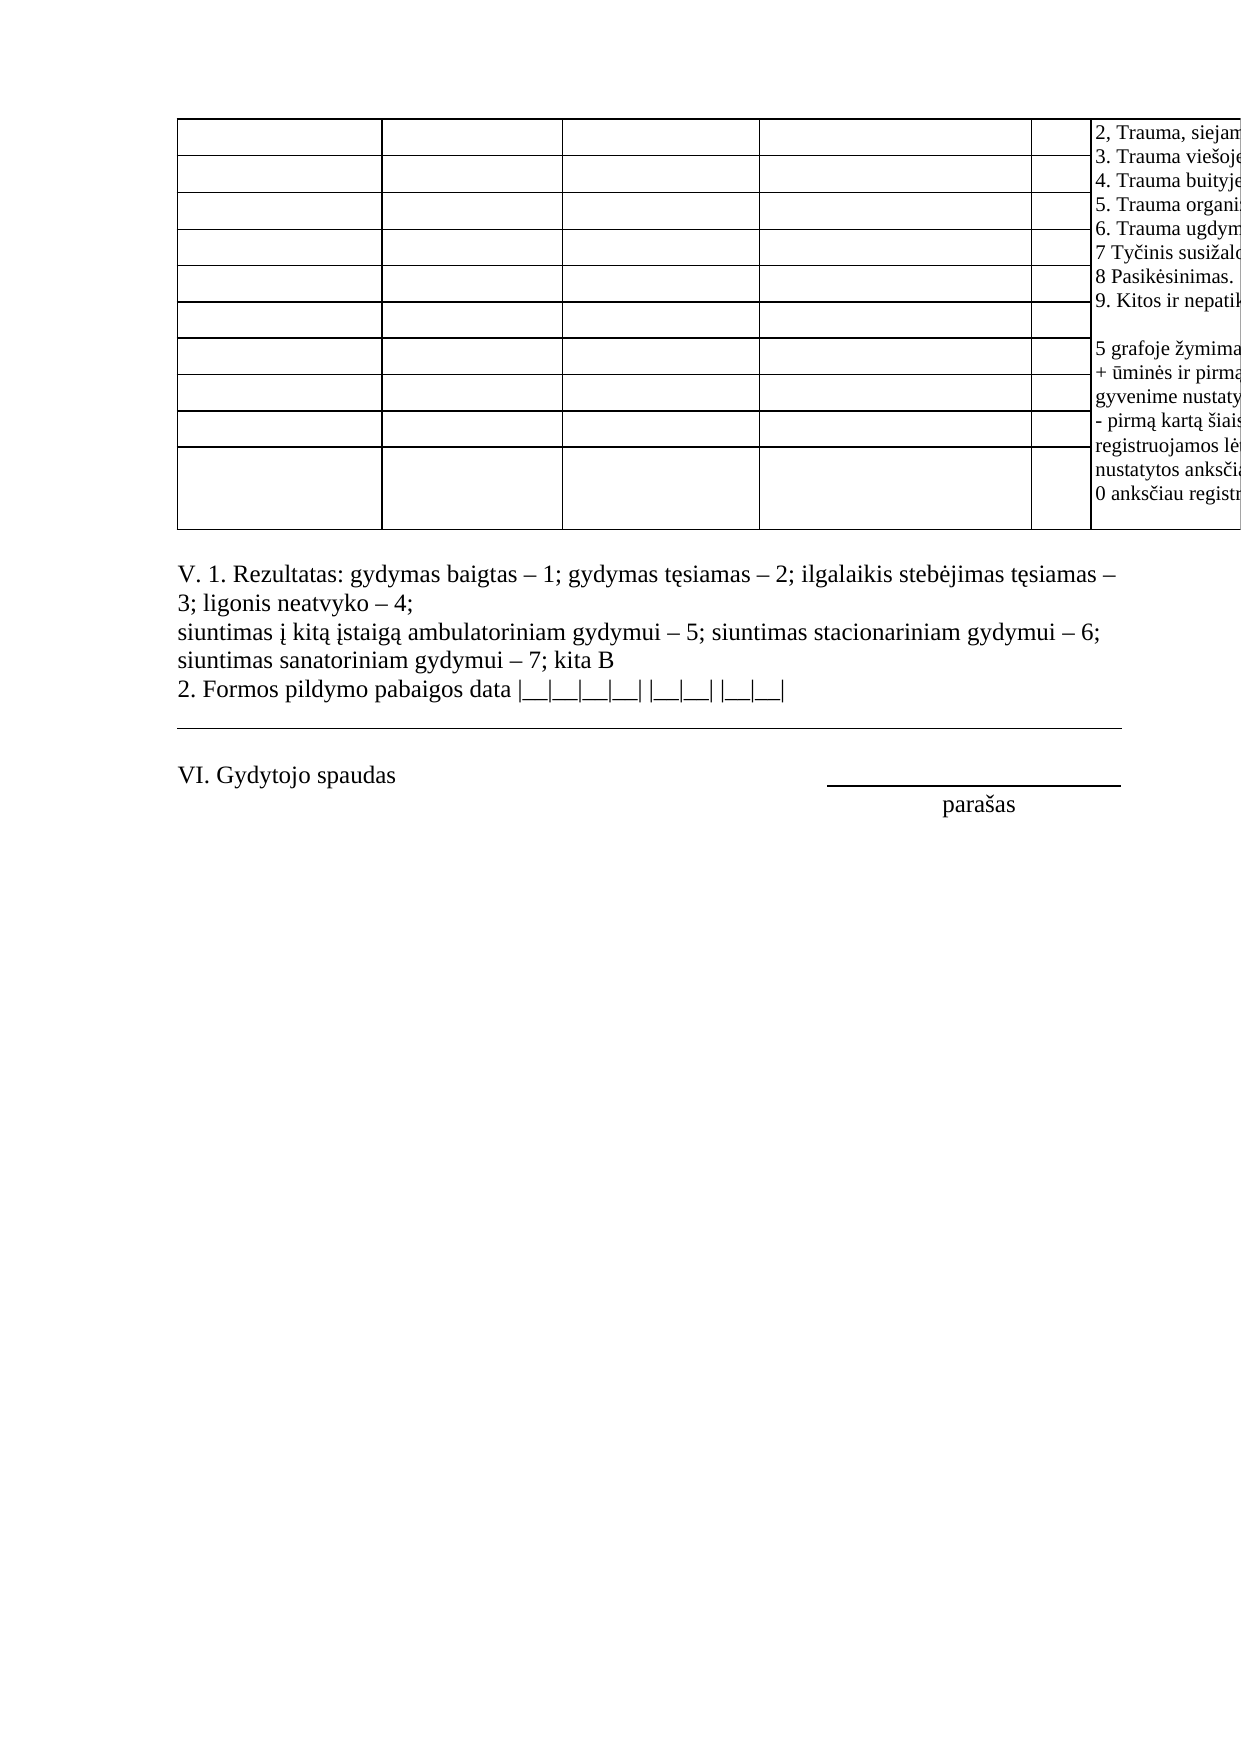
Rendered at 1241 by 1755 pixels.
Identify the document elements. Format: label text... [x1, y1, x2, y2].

table_cell [178, 266, 381, 301]
table_cell [383, 339, 562, 373]
text VI. Gydytojo spaudas [177, 760, 1122, 789]
table_cell [1032, 303, 1090, 337]
table_cell [563, 156, 759, 192]
table_cell [1032, 375, 1090, 410]
text 2. Formos pildymo pabaigos data |__|__|__|__| |__|__| |__|__| [177, 674, 1122, 703]
table_cell [760, 448, 1031, 529]
table_cell [1032, 120, 1090, 154]
table_cell [178, 412, 381, 446]
table_cell [178, 448, 381, 529]
table_cell [178, 156, 381, 192]
table_cell [1032, 156, 1090, 192]
table_cell [760, 303, 1031, 337]
table_cell [383, 193, 562, 228]
table_cell [1032, 448, 1090, 529]
table_cell [178, 230, 381, 264]
table_cell [760, 120, 1031, 154]
table_cell [563, 339, 759, 373]
table_cell [1032, 193, 1090, 228]
table_cell [1032, 230, 1090, 264]
table_cell [563, 448, 759, 529]
table_cell [563, 193, 759, 228]
table_cell [383, 230, 562, 264]
table_cell [383, 303, 562, 337]
table_cell [1032, 412, 1090, 446]
table_cell [383, 266, 562, 301]
text parašas [177, 789, 1122, 818]
table_cell [563, 412, 759, 446]
table_cell [760, 266, 1031, 301]
table_cell [178, 375, 381, 410]
table_cell [563, 266, 759, 301]
table_cell [760, 230, 1031, 264]
table_cell [1032, 266, 1090, 301]
table_cell [178, 339, 381, 373]
table_cell [760, 156, 1031, 192]
table_cell [760, 339, 1031, 373]
table_cell [760, 193, 1031, 228]
text siuntimas į kitą įstaigą ambulatoriniam gydymui – 5; siuntimas stacionariniam gydymui – 6; siuntimas sanatoriniam gydymui – 7; kita B [177, 617, 1122, 674]
table_cell [383, 156, 562, 192]
table_cell [563, 303, 759, 337]
table_cell [1032, 339, 1090, 373]
table_cell [383, 375, 562, 410]
table_cell [563, 230, 759, 264]
table_cell [383, 448, 562, 529]
table_cell [563, 375, 759, 410]
table_cell [760, 375, 1031, 410]
table_cell [383, 120, 562, 154]
table_cell [178, 120, 381, 154]
text V. 1. Rezultatas: gydymas baigtas – 1; gydymas tęsiamas – 2; ilgalaikis stebėjimas tęsiamas – 3; ligonis neatvyko – 4; [177, 559, 1122, 617]
table_cell [760, 412, 1031, 446]
table_cell [178, 303, 381, 337]
table_cell [563, 120, 759, 154]
table_cell [178, 193, 381, 228]
table_cell [383, 412, 562, 446]
